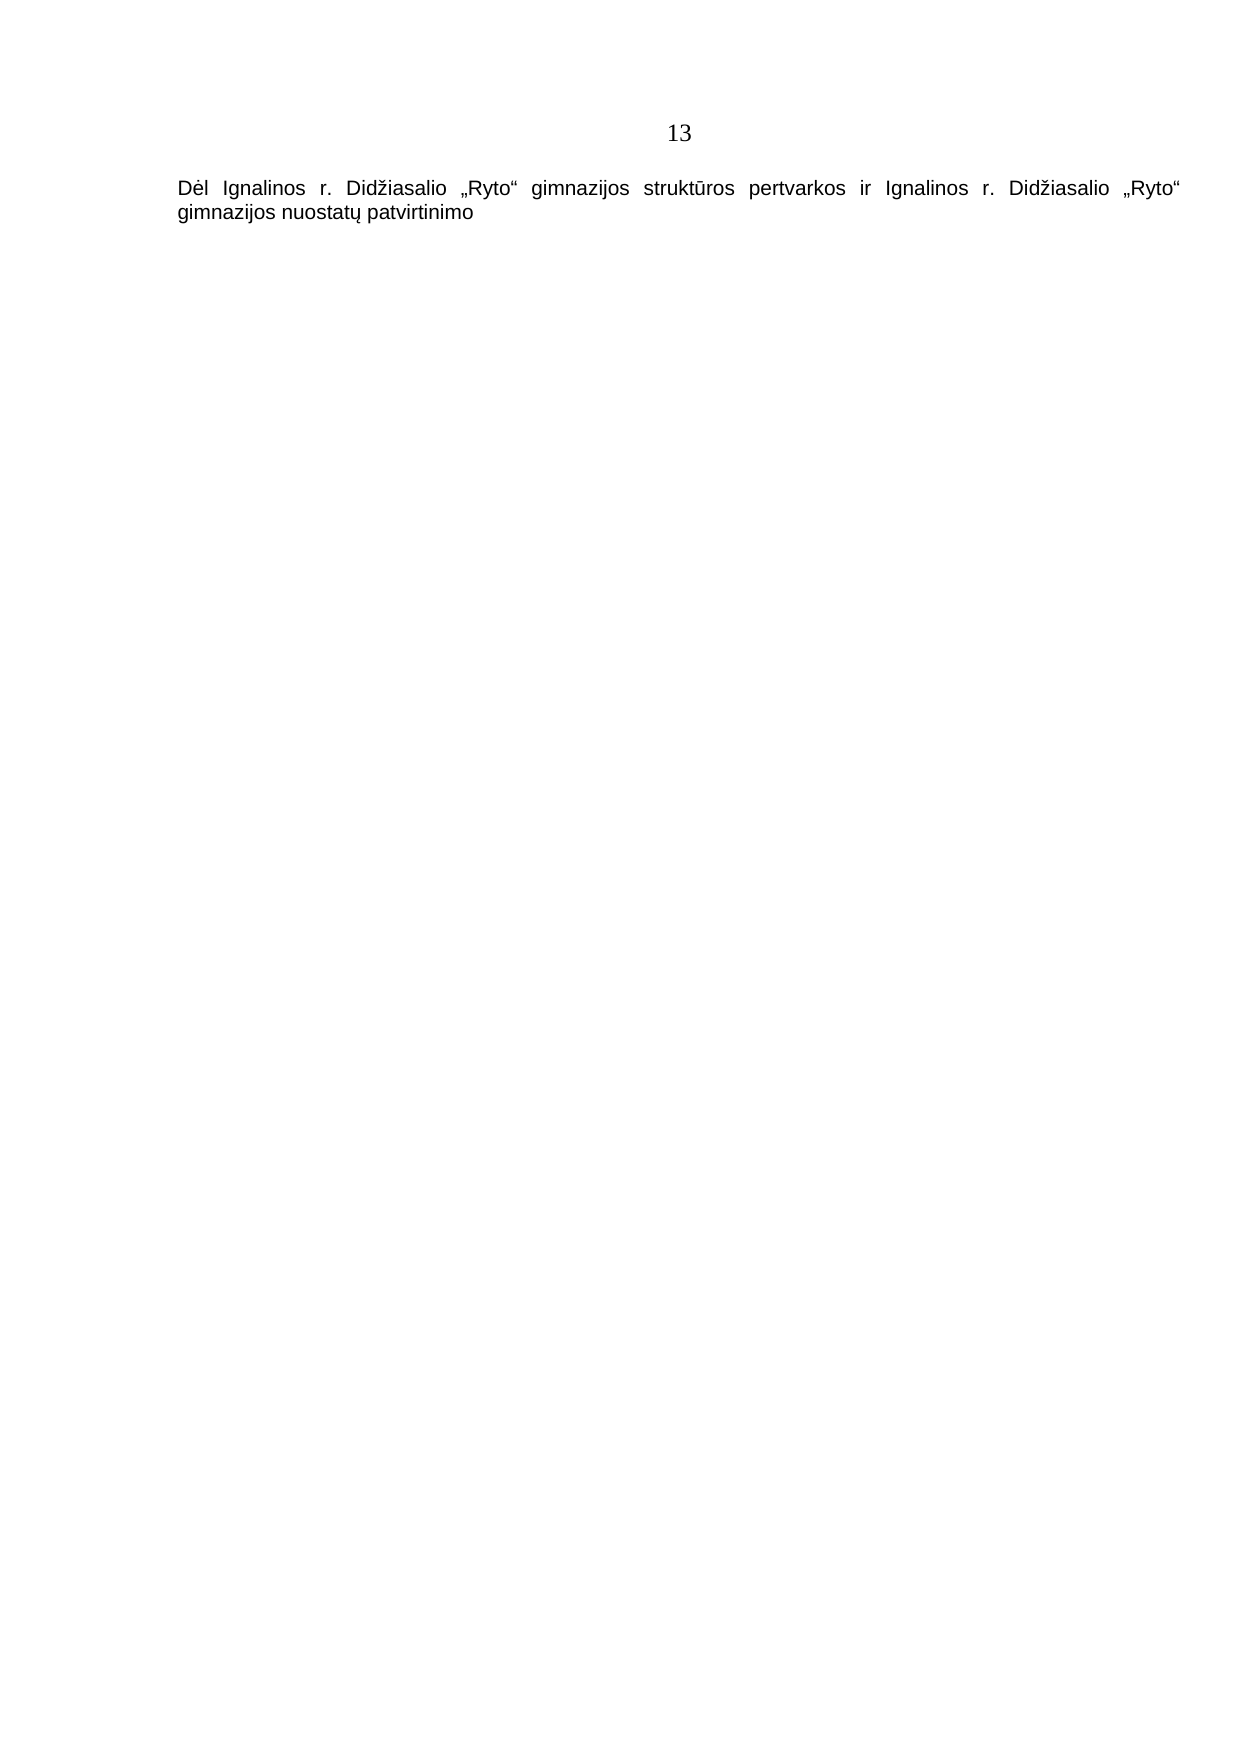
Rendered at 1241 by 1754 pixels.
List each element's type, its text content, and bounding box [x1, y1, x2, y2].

text Dėl Ignalinos r. Didžiasalio „Ryto“ gimnazijos struktūros pertvarkos ir Ignalinos r. Didžiasalio „Ryto“ gimnazijos nuostatų patvirtinimo [177, 176, 1181, 223]
